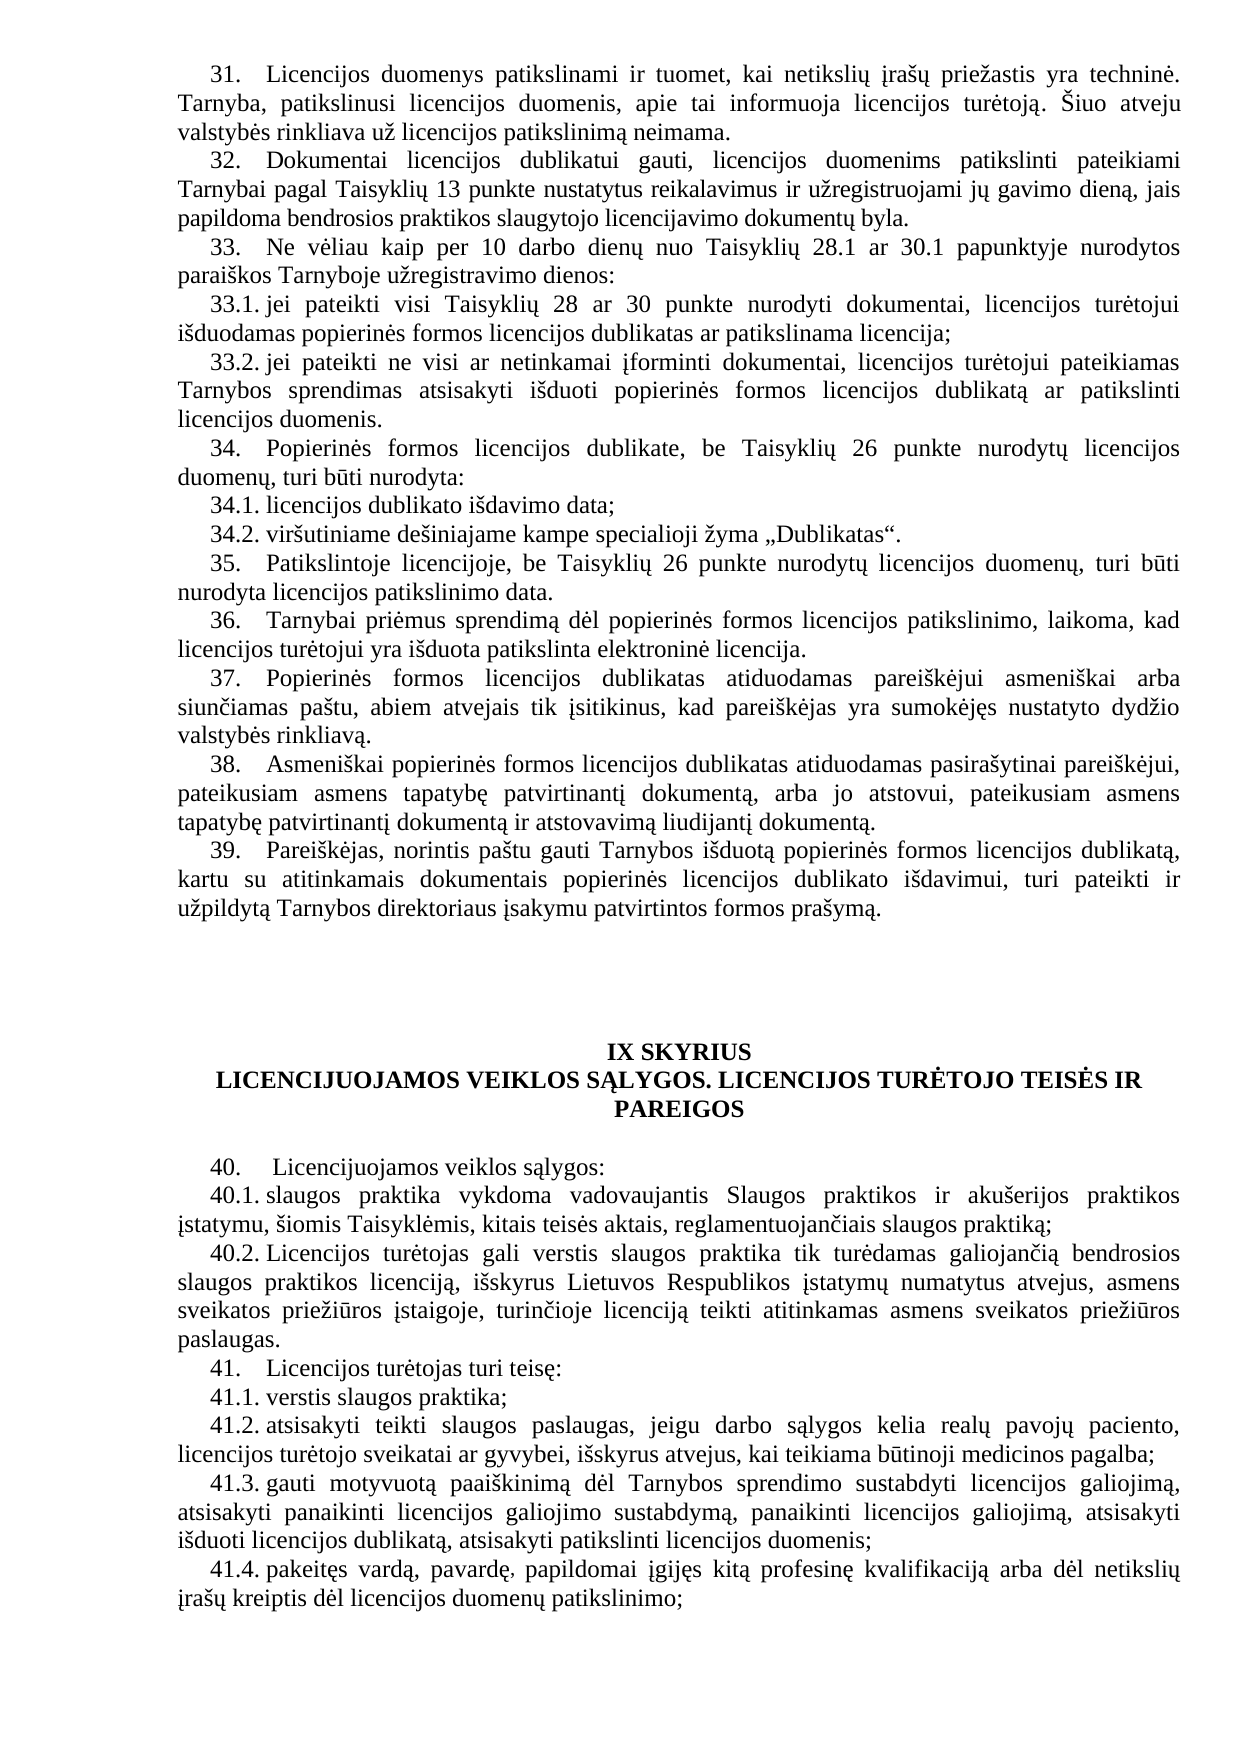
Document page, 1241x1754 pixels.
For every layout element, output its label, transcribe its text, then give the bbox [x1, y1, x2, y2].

text 33. Ne vėliau kaip per 10 darbo dienų nuo Taisyklių 28.1 ar 30.1 papunktyje nurodytos paraiškos Tarnyboje užregistravimo dienos: [177, 232, 1181, 289]
text 34.2. viršutiniame dešiniajame kampe specialioji žyma „Dublikatas“. [177, 519, 1181, 548]
text 40.2. Licencijos turėtojas gali verstis slaugos praktika tik turėdamas galiojančią bendrosios slaugos praktikos licenciją, išskyrus Lietuvos Respublikos įstatymų numatytus atvejus, asmens sveikatos priežiūros įstaigoje, turinčioje licenciją teikti atitinkamas asmens sveikatos priežiūros paslaugas. [177, 1238, 1181, 1353]
text 40. Licencijuojamos veiklos sąlygos: [177, 1152, 1181, 1180]
text 41. Licencijos turėtojas turi teisę: [177, 1353, 1181, 1382]
text 41.2. atsisakyti teikti slaugos paslaugas, jeigu darbo sąlygos kelia realų pavojų paciento, licencijos turėtojo sveikatai ar gyvybei, išskyrus atvejus, kai teikiama būtinoji medicinos pagalba; [177, 1410, 1181, 1468]
text 33.1. jei pateikti visi Taisyklių 28 ar 30 punkte nurodyti dokumentai, licencijos turėtojui išduodamas popierinės formos licencijos dublikatas ar patikslinama licencija; [177, 289, 1181, 347]
text 39. Pareiškėjas, norintis paštu gauti Tarnybos išduotą popierinės formos licencijos dublikatą, kartu su atitinkamais dokumentais popierinės licencijos dublikato išdavimui, turi pateikti ir užpildytą Tarnybos direktoriaus įsakymu patvirtintos formos prašymą. [177, 835, 1181, 922]
text 32. Dokumentai licencijos dublikatui gauti, licencijos duomenims patikslinti pateikiami Tarnybai pagal Taisyklių 13 punkte nustatytus reikalavimus ir užregistruojami jų gavimo dieną, jais papildoma bendrosios praktikos slaugytojo licencijavimo dokumentų byla. [177, 145, 1181, 232]
text 31. Licencijos duomenys patikslinami ir tuomet, kai netikslių įrašų priežastis yra techninė. Tarnyba, patikslinusi licencijos duomenis, apie tai informuoja licencijos turėtoją. Šiuo atveju valstybės rinkliava už licencijos patikslinimą neimama. [177, 59, 1181, 145]
text IX skyrius [177, 1037, 1181, 1065]
text 40.1. slaugos praktika vykdoma vadovaujantis Slaugos praktikos ir akušerijos praktikos įstatymu, šiomis Taisyklėmis, kitais teisės aktais, reglamentuojančiais slaugos praktiką; [177, 1180, 1181, 1238]
text 37. Popierinės formos licencijos dublikatas atiduodamas pareiškėjui asmeniškai arba siunčiamas paštu, abiem atvejais tik įsitikinus, kad pareiškėjas yra sumokėjęs nustatyto dydžio valstybės rinkliavą. [177, 663, 1181, 749]
text 41.4. pakeitęs vardą, pavardę, papildomai įgijęs kitą profesinę kvalifikaciją arba dėl netikslių įrašų kreiptis dėl licencijos duomenų patikslinimo; [177, 1554, 1181, 1612]
text 41.3. gauti motyvuotą paaiškinimą dėl Tarnybos sprendimo sustabdyti licencijos galiojimą, atsisakyti panaikinti licencijos galiojimo sustabdymą, panaikinti licencijos galiojimą, atsisakyti išduoti licencijos dublikatą, atsisakyti patikslinti licencijos duomenis; [177, 1468, 1181, 1554]
text 34.1. licencijos dublikato išdavimo data; [177, 490, 1181, 519]
text 38. Asmeniškai popierinės formos licencijos dublikatas atiduodamas pasirašytinai pareiškėjui, pateikusiam asmens tapatybę patvirtinantį dokumentą, arba jo atstovui, pateikusiam asmens tapatybę patvirtinantį dokumentą ir atstovavimą liudijantį dokumentą. [177, 749, 1181, 835]
text 34. Popierinės formos licencijos dublikate, be Taisyklių 26 punkte nurodytų licencijos duomenų, turi būti nurodyta: [177, 433, 1181, 490]
text 36. Tarnybai priėmus sprendimą dėl popierinės formos licencijos patikslinimo, laikoma, kad licencijos turėtojui yra išduota patikslinta elektroninė licencija. [177, 605, 1181, 663]
text 41.1. verstis slaugos praktika; [177, 1382, 1181, 1410]
text LICENCIJUOJAMOS VEIKLOS SĄLYGOS. LICENCIJOS TURĖTOJO TEISĖS IR PAREIGOS [177, 1065, 1181, 1123]
text 33.2. jei pateikti ne visi ar netinkamai įforminti dokumentai, licencijos turėtojui pateikiamas Tarnybos sprendimas atsisakyti išduoti popierinės formos licencijos dublikatą ar patikslinti licencijos duomenis. [177, 347, 1181, 433]
text 35. Patikslintoje licencijoje, be Taisyklių 26 punkte nurodytų licencijos duomenų, turi būti nurodyta licencijos patikslinimo data. [177, 548, 1181, 605]
